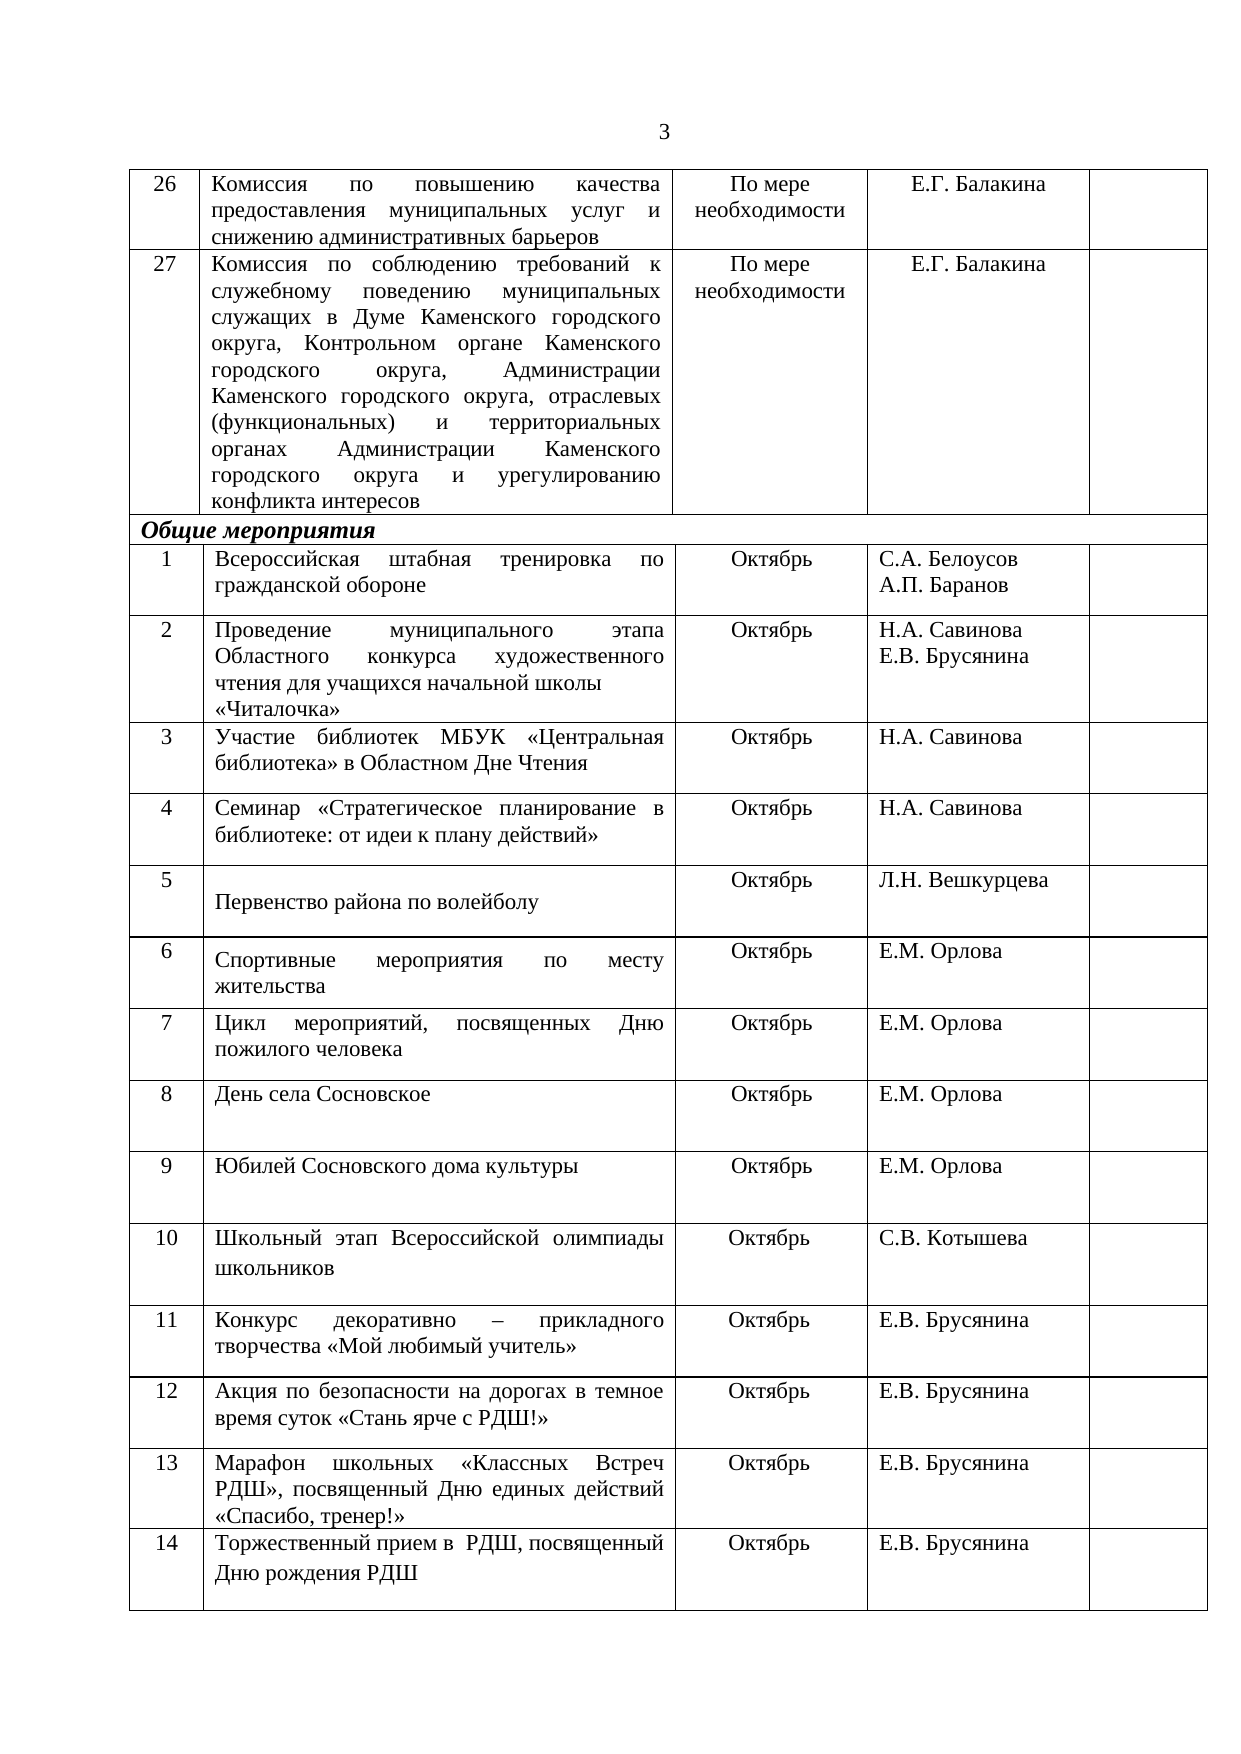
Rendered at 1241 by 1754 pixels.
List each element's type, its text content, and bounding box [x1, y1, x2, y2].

table_cell Е.М. Орлова [868, 938, 1089, 1008]
table_cell Е.М. Орлова [868, 1152, 1089, 1223]
table_cell Е.В. Брусянина [868, 1306, 1089, 1376]
table_cell Е.М. Орлова [868, 1081, 1089, 1151]
table_cell [1090, 723, 1207, 793]
table_cell С.А. Белоусов А.П. Баранов [868, 545, 1089, 615]
table_cell 4 [130, 794, 203, 865]
table_cell Октябрь [676, 1009, 867, 1079]
table_cell Торжественный прием в РДШ, посвященный Дню рождения РДШ [204, 1529, 675, 1610]
table_cell [1090, 1378, 1207, 1448]
table_cell [1090, 794, 1207, 865]
table_cell [1090, 1081, 1207, 1151]
table_cell День села Сосновское [204, 1081, 675, 1151]
table_cell Е.В. Брусянина [868, 1378, 1089, 1448]
table_cell Октябрь [676, 1081, 867, 1151]
table_header По мере необходимости [673, 170, 867, 249]
table_cell Юбилей Сосновского дома культуры [204, 1152, 675, 1223]
table_cell [1090, 1306, 1207, 1376]
table_cell Акция по безопасности на дорогах в темное время суток «Стань ярче с РДШ!» [204, 1378, 675, 1448]
table_cell [1090, 1009, 1207, 1079]
table_cell Октябрь [676, 1224, 867, 1305]
table_cell 7 [130, 1009, 203, 1079]
table_cell [1090, 250, 1207, 514]
table_cell [1090, 545, 1207, 615]
table_cell Е.М. Орлова [868, 1009, 1089, 1079]
table_cell Октябрь [676, 938, 867, 1008]
table_cell [1090, 1449, 1207, 1528]
table_cell 27 [130, 250, 199, 514]
table_cell Н.А. Савинова [868, 723, 1089, 793]
table_cell 14 [130, 1529, 203, 1610]
table_cell Октябрь [676, 1152, 867, 1223]
table_cell Октябрь [676, 1449, 867, 1528]
table_cell Октябрь [676, 794, 867, 865]
table_cell Октябрь [676, 1378, 867, 1448]
table_header Комиссия по повышению качества предоставления муниципальных услуг и снижению административных барьеров [200, 170, 672, 249]
table_cell [1090, 1224, 1207, 1305]
table_cell Октябрь [676, 1529, 867, 1610]
table_cell Участие библиотек МБУК «Центральная библиотека» в Областном Дне Чтения [204, 723, 675, 793]
table_cell [1090, 1152, 1207, 1223]
table_cell Октябрь [676, 1306, 867, 1376]
table_cell [1090, 616, 1207, 722]
table_cell Октябрь [676, 616, 867, 722]
table_cell Е.Г. Балакина [868, 250, 1089, 514]
table_cell Л.Н. Вешкурцева [868, 866, 1089, 936]
table_cell 2 [130, 616, 203, 722]
table_cell 8 [130, 1081, 203, 1151]
table_cell 1 [130, 545, 203, 615]
table_cell 13 [130, 1449, 203, 1528]
table_cell 10 [130, 1224, 203, 1305]
table_cell Октябрь [676, 723, 867, 793]
table_cell Н.А. Савинова [868, 794, 1089, 865]
table_cell 5 [130, 866, 203, 936]
table_cell [1090, 1529, 1207, 1610]
table_cell Марафон школьных «Классных Встреч РДШ», посвященный Дню единых действий «Спасибо, тренер!» [204, 1449, 675, 1528]
table_header Е.Г. Балакина [868, 170, 1089, 249]
table_cell Школьный этап Всероссийской олимпиады школьников [204, 1224, 675, 1305]
table_cell [1090, 866, 1207, 936]
table_cell 6 [130, 938, 203, 1008]
table_cell С.В. Котышева [868, 1224, 1089, 1305]
table_cell Проведение муниципального этапа Областного конкурса художественного чтения для учащихся начальной школы «Читалочка» [204, 616, 675, 722]
table_cell [1090, 938, 1207, 1008]
table_cell 9 [130, 1152, 203, 1223]
table_cell Октябрь [676, 545, 867, 615]
table_cell Н.А. Савинова Е.В. Брусянина [868, 616, 1089, 722]
table_cell Семинар «Стратегическое планирование в библиотеке: от идеи к плану действий» [204, 794, 675, 865]
table_cell Цикл мероприятий, посвященных Дню пожилого человека [204, 1009, 675, 1079]
table_cell Общие мероприятия [130, 515, 1207, 544]
table_cell Е.В. Брусянина [868, 1529, 1089, 1610]
table_cell Конкурс декоративно – прикладного творчества «Мой любимый учитель» [204, 1306, 675, 1376]
table_cell Первенство района по волейболу [204, 866, 675, 936]
table_cell Октябрь [676, 866, 867, 936]
table_cell Е.В. Брусянина [868, 1449, 1089, 1528]
table_header [1090, 170, 1207, 249]
table_cell Спортивные мероприятия по месту жительства [204, 938, 675, 1008]
table_cell 12 [130, 1378, 203, 1448]
table_cell 11 [130, 1306, 203, 1376]
text 3 [177, 118, 1152, 144]
table_cell 3 [130, 723, 203, 793]
table_cell По мере необходимости [673, 250, 867, 514]
table_cell Комиссия по соблюдению требований к служебному поведению муниципальных служащих в Думе Каменского городского округа, Контрольном органе Каменского городского округа, Администрации Каменского городского округа, отраслевых (функциональных) и территориальных органах Администрации Каменского городского округа и урегулированию конфликта интересов [200, 250, 672, 514]
table_cell Всероссийская штабная тренировка по гражданской обороне [204, 545, 675, 615]
table_header 26 [130, 170, 199, 249]
